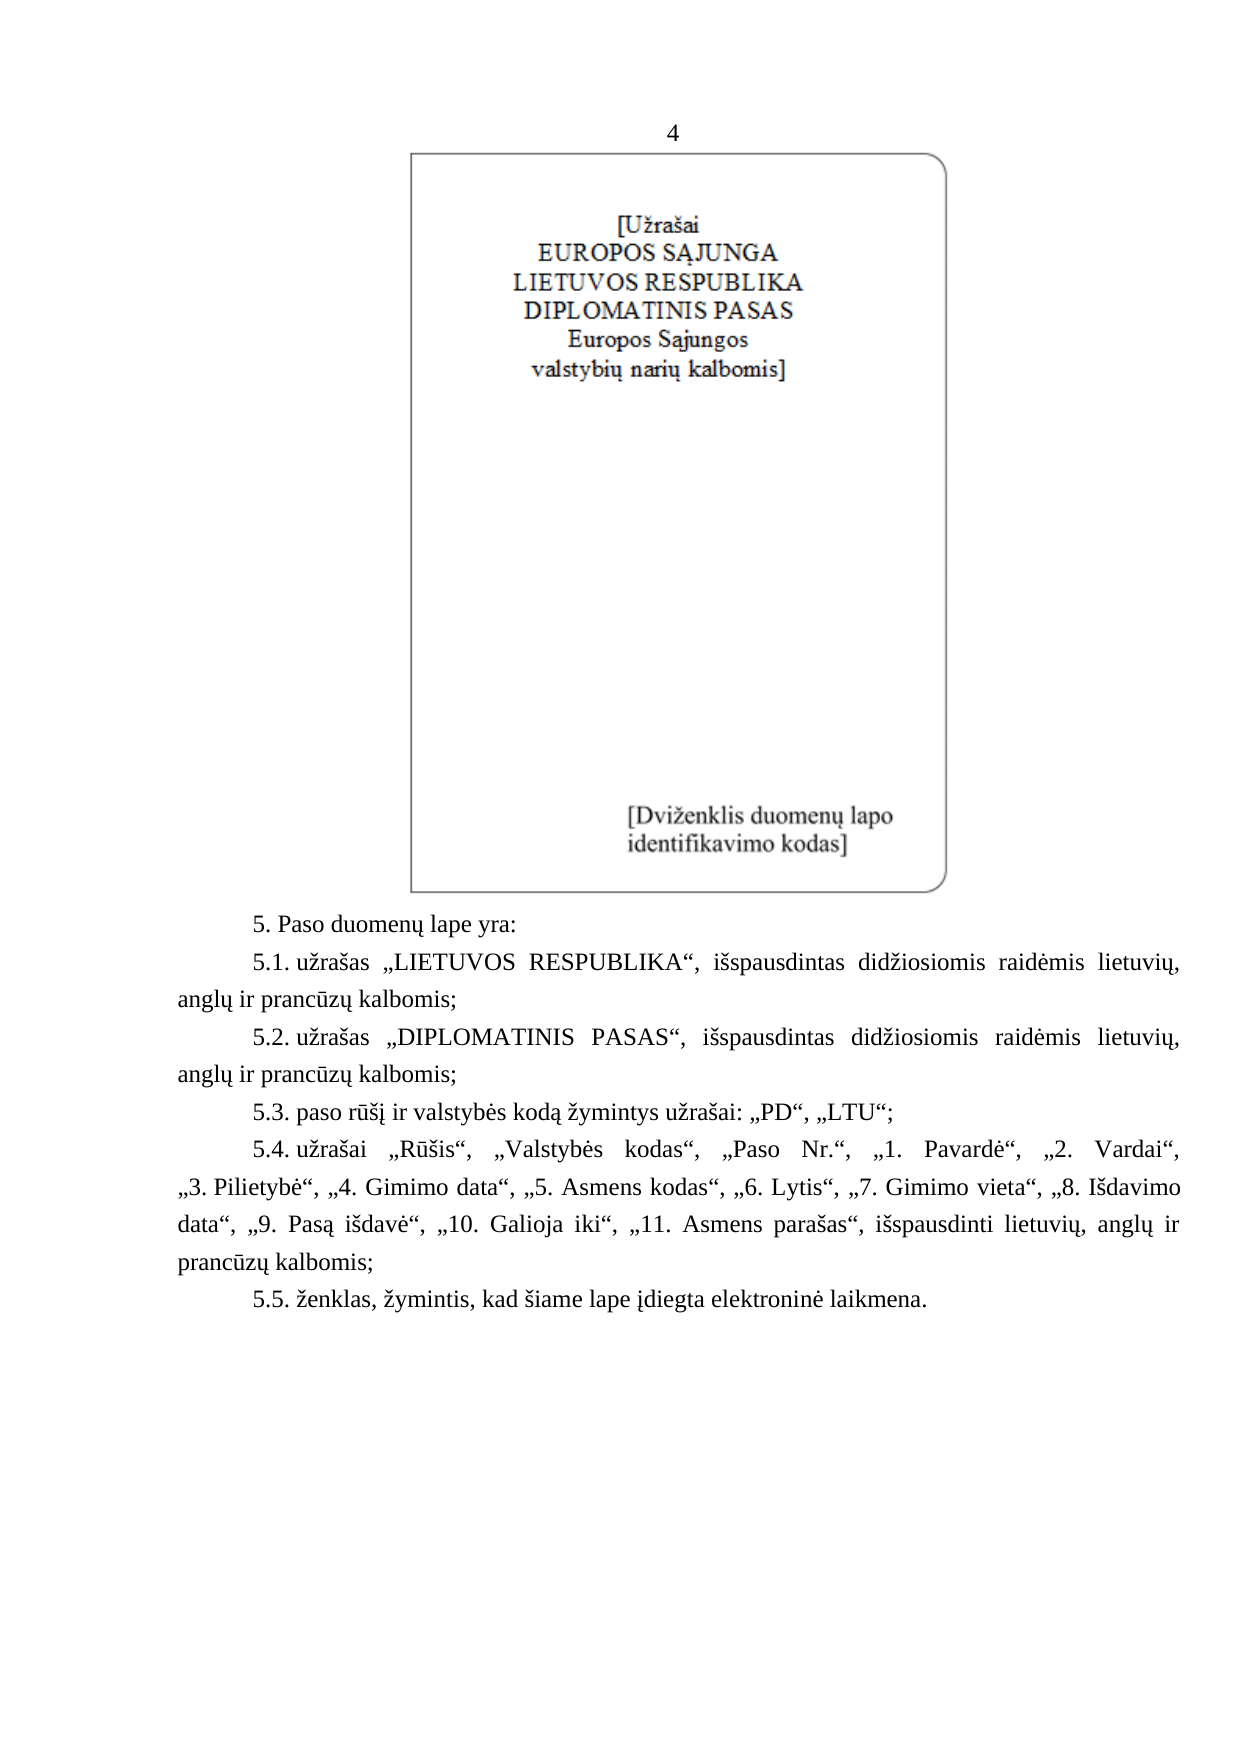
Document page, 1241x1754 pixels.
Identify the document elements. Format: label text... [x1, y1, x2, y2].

text 5.5. ženklas, žymintis, kad šiame lape įdiegta elektroninė laikmena. [177, 1276, 1181, 1313]
text 5.1. užrašas „LIETUVOS RESPUBLIKA“, išspausdintas didžiosiomis raidėmis lietuvių, anglų ir prancūzų kalbomis; [177, 938, 1181, 1013]
text 5. Paso duomenų lape yra: [177, 901, 1181, 938]
text 5.3. paso rūšį ir valstybės kodą žymintys užrašai: „PD“, „LTU“; [177, 1088, 1181, 1126]
text 5.2. užrašas „DIPLOMATINIS PASAS“, išspausdintas didžiosiomis raidėmis lietuvių, anglų ir prancūzų kalbomis; [177, 1013, 1181, 1088]
text 5.4. užrašai „Rūšis“, „Valstybės kodas“, „Paso Nr.“, „1. Pavardė“, „2. Vardai“, „3. Pilietybė“, „4. Gimimo data“, „5. Asmens kodas“, „6. Lytis“, „7. Gimimo vieta“, „8. Išdavimo data“, „9. Pasą išdavė“, „10. Galioja iki“, „11. Asmens parašas“, išspausdinti lietuvių, anglų ir prancūzų kalbomis; [177, 1126, 1181, 1276]
